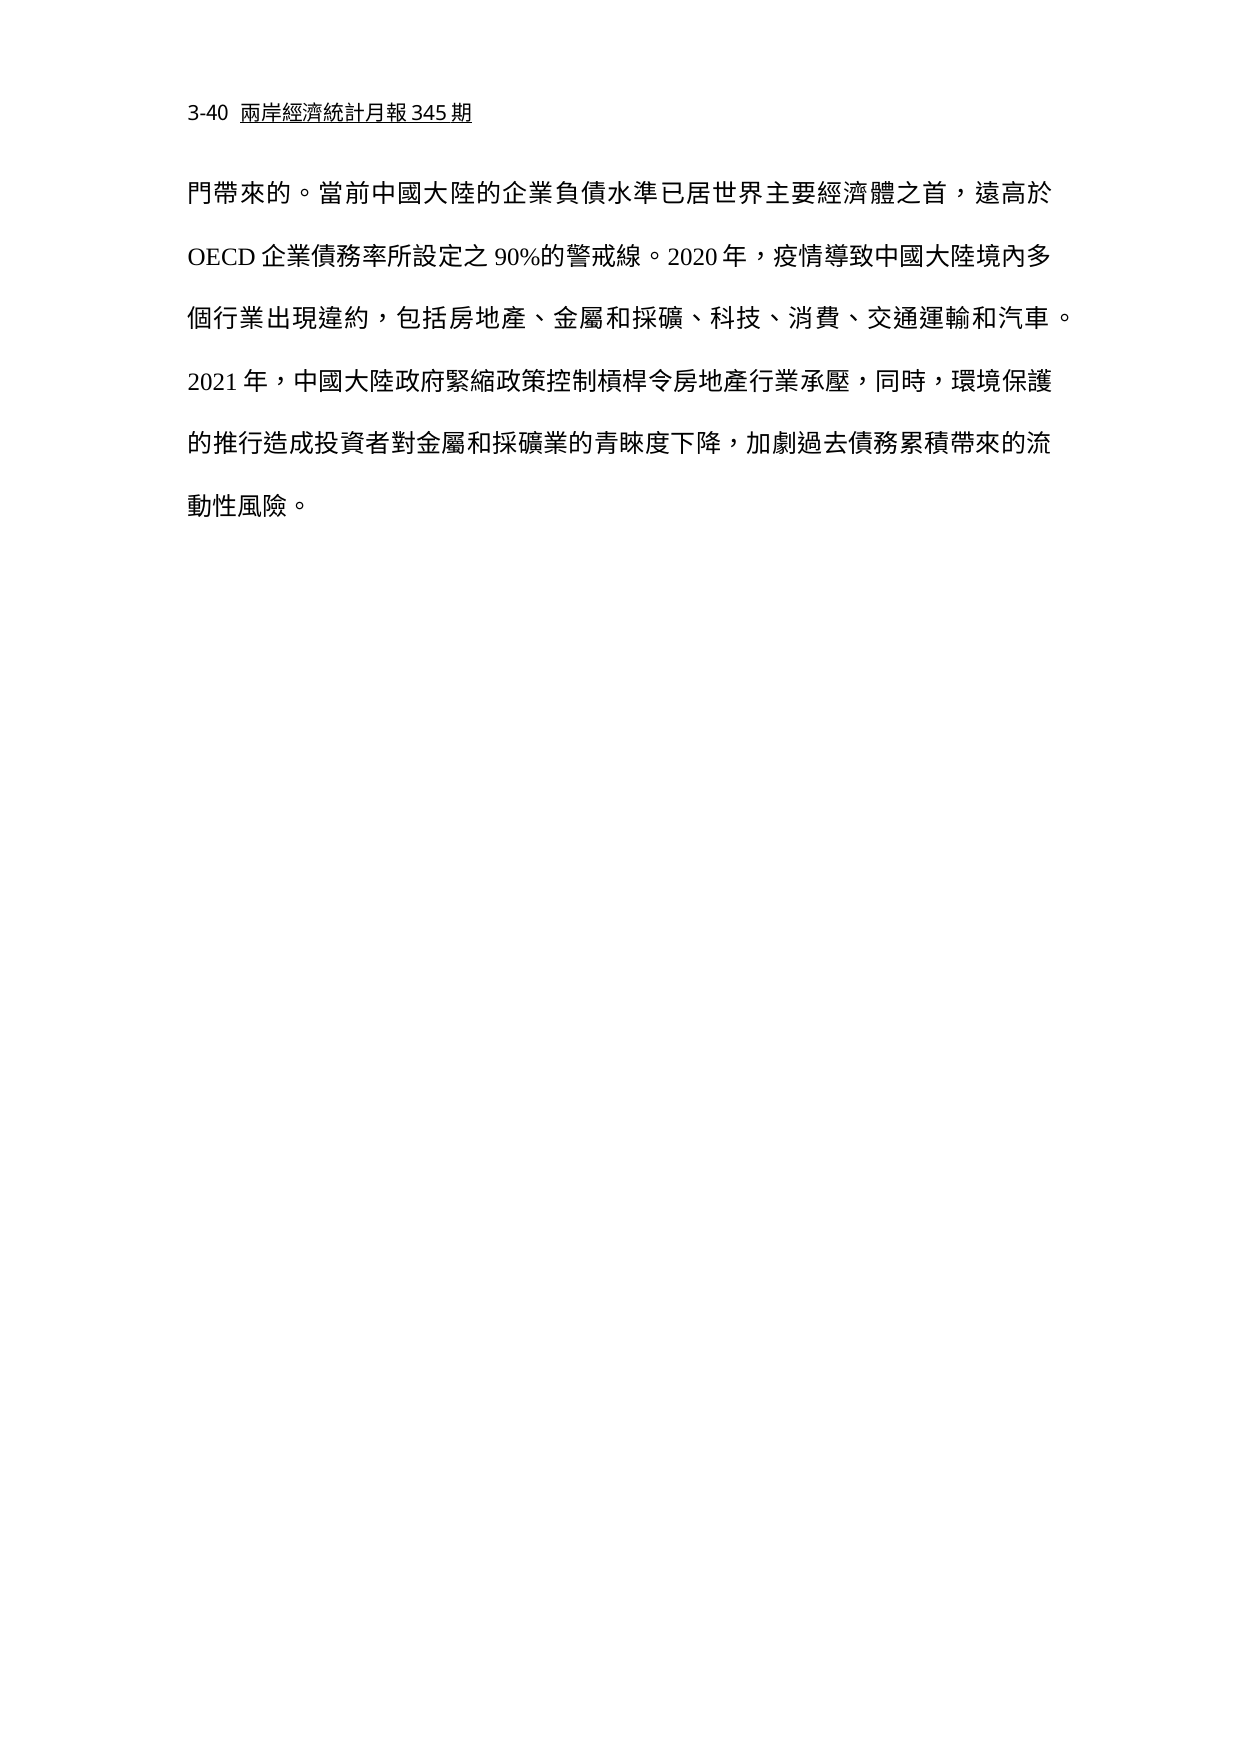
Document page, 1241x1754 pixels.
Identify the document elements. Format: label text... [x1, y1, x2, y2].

text 根據國際清算銀行(BIS)的統計，中國大陸非金融部門(即家庭、企業、政府)的債務累積自 2008 年全球金融海嘯後迅速增加，債務占GDP的比率，從2008年的139%上升至2021年Q2的285%。這一比率遠遠超過其他新興市場國家，並快速接近已開發國家的負債水準。相對於家戶和政府部門，非金融企業部門主導中國大陸近年的債務成長，企業債務率由2008年的94%上升至2021年Q2的157%。換言之，中國大陸近年約六成的債務增量，是由非金融企業部門帶來的。當前中國大陸的企業負債水準已居世界主要經濟體之首，遠高於OECD企業債務率所設定之90%的警戒線。2020年，疫情導致中國大陸境內多個行業出現違約，包括房地產、金屬和採礦、科技、消費、交通運輸和汽車。2021年，中國大陸政府緊縮政策控制槓桿令房地產行業承壓，同時，環境保護的推行造成投資者對金屬和採礦業的青睞度下降，加劇過去債務累積帶來的流動性風險。 [187, 150, 1053, 525]
